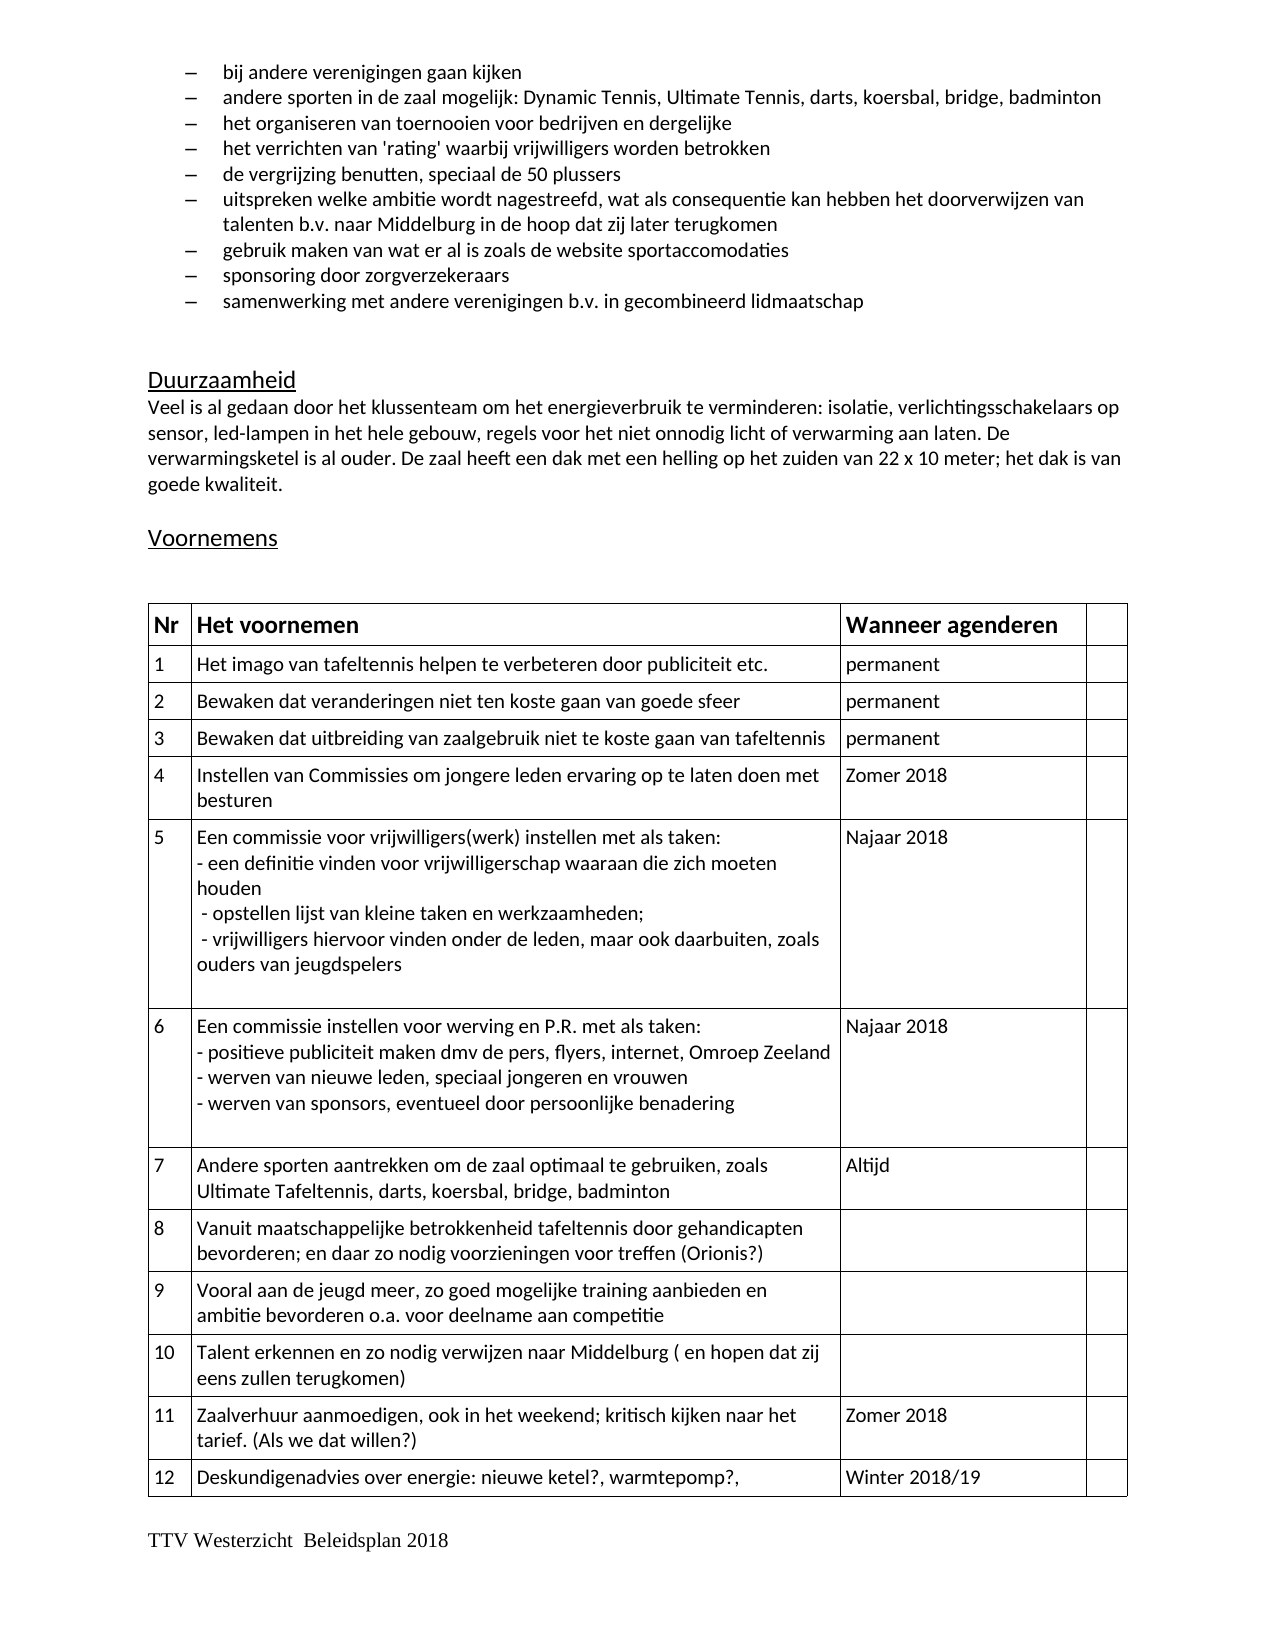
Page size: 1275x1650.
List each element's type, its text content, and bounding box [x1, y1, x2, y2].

table_cell Andere sporten aantrekken om de zaal optimaal te gebruiken, zoals Ultimate Tafeltennis, darts, koersbal, bridge, badminton [192, 1148, 840, 1209]
list samenwerking met andere verenigingen b.v. in gecombineerd lidmaatschap [185, 288, 1127, 313]
table_header [1087, 604, 1127, 645]
table_cell [841, 1272, 1086, 1334]
table_cell Zaalverhuur aanmoedigen, ook in het weekend; kritisch kijken naar het tarief. (Als we dat willen?) [192, 1397, 840, 1458]
table_cell Najaar 2018 [841, 1009, 1086, 1147]
table_cell Zomer 2018 [841, 757, 1086, 818]
table_cell 5 [149, 820, 191, 1008]
table_cell Vanuit maatschappelijke betrokkenheid tafeltennis door gehandicapten bevorderen; en daar zo nodig voorzieningen voor treffen (Orionis?) [192, 1210, 840, 1271]
table_cell [1087, 1148, 1127, 1209]
table_cell 2 [149, 683, 191, 719]
table_cell [1087, 1210, 1127, 1271]
table_cell Winter 2018/19 [841, 1460, 1086, 1496]
table_cell 12 [149, 1460, 191, 1496]
table_header Wanneer agenderen [841, 604, 1086, 645]
table_cell [1087, 1335, 1127, 1396]
table_cell Zomer 2018 [841, 1397, 1086, 1458]
table_cell Vooral aan de jeugd meer, zo goed mogelijke training aanbieden en ambitie bevorderen o.a. voor deelname aan competitie [192, 1272, 840, 1334]
table_cell permanent [841, 646, 1086, 682]
table_cell Een commissie voor vrijwilligers(werk) instellen met als taken: - een definitie vinden voor vrijwilligerschap waaraan die zich moeten houden - opstellen lijst van kleine taken en werkzaamheden; - vrijwilligers hiervoor vinden onder de leden, maar ook daarbuiten, zoals ouders van jeugdspelers [192, 820, 840, 1008]
table_cell 11 [149, 1397, 191, 1458]
table_cell 8 [149, 1210, 191, 1271]
table_cell [1087, 720, 1127, 756]
table_cell [1087, 646, 1127, 682]
list het organiseren van toernooien voor bedrijven en dergelijke [185, 110, 1127, 135]
text Duurzaamheid [148, 364, 1127, 394]
table_cell [1087, 1460, 1127, 1496]
table_cell permanent [841, 720, 1086, 756]
table_cell Altijd [841, 1148, 1086, 1209]
list andere sporten in de zaal mogelijk: Dynamic Tennis, Ultimate Tennis, darts, koersbal, bridge, badminton [185, 84, 1127, 110]
list bij andere verenigingen gaan kijken [185, 59, 1127, 84]
list gebruik maken van wat er al is zoals de website sportaccomodaties [185, 237, 1127, 262]
table_cell [841, 1335, 1086, 1396]
list uitspreken welke ambitie wordt nagestreefd, wat als consequentie kan hebben het doorverwijzen van talenten b.v. naar Middelburg in de hoop dat zij later terugkomen [185, 186, 1127, 237]
table_cell Talent erkennen en zo nodig verwijzen naar Middelburg ( en hopen dat zij eens zullen terugkomen) [192, 1335, 840, 1396]
table_cell [1087, 1397, 1127, 1458]
table_cell permanent [841, 683, 1086, 719]
table_cell Deskundigenadvies over energie: nieuwe ketel?, warmtepomp?, [192, 1460, 840, 1496]
table_cell [1087, 1272, 1127, 1334]
table_cell 6 [149, 1009, 191, 1147]
table_cell 10 [149, 1335, 191, 1396]
table_cell [1087, 683, 1127, 719]
table_cell Instellen van Commissies om jongere leden ervaring op te laten doen met besturen [192, 757, 840, 818]
list het verrichten van 'rating' waarbij vrijwilligers worden betrokken [185, 135, 1127, 161]
table_cell [1087, 1009, 1127, 1147]
list sponsoring door zorgverzekeraars [185, 262, 1127, 288]
table_cell [841, 1210, 1086, 1271]
table_cell 1 [149, 646, 191, 682]
text Veel is al gedaan door het klussenteam om het energieverbruik te verminderen: isolatie, verlichtingsschakelaars op sensor, led-lampen in het hele gebouw, regels voor het niet onnodig licht of verwarming aan laten. De verwarmingsketel is al ouder. De zaal heeft een dak met een helling op het zuiden van 22 x 10 meter; het dak is van goede kwaliteit. [148, 394, 1127, 496]
table_header Nr [149, 604, 191, 645]
table_cell Het imago van tafeltennis helpen te verbeteren door publiciteit etc. [192, 646, 840, 682]
table_cell [1087, 757, 1127, 818]
table_cell 9 [149, 1272, 191, 1334]
table_header Het voornemen [192, 604, 840, 645]
list de vergrijzing benutten, speciaal de 50 plussers [185, 161, 1127, 186]
table_cell [1087, 820, 1127, 1008]
text Voornemens [148, 522, 1127, 552]
table_cell 7 [149, 1148, 191, 1209]
table_cell Een commissie instellen voor werving en P.R. met als taken: - positieve publiciteit maken dmv de pers, flyers, internet, Omroep Zeeland - werven van nieuwe leden, speciaal jongeren en vrouwen - werven van sponsors, eventueel door persoonlijke benadering [192, 1009, 840, 1147]
table_cell Najaar 2018 [841, 820, 1086, 1008]
table_cell Bewaken dat uitbreiding van zaalgebruik niet te koste gaan van tafeltennis [192, 720, 840, 756]
table_cell 4 [149, 757, 191, 818]
table_cell Bewaken dat veranderingen niet ten koste gaan van goede sfeer [192, 683, 840, 719]
table_cell 3 [149, 720, 191, 756]
